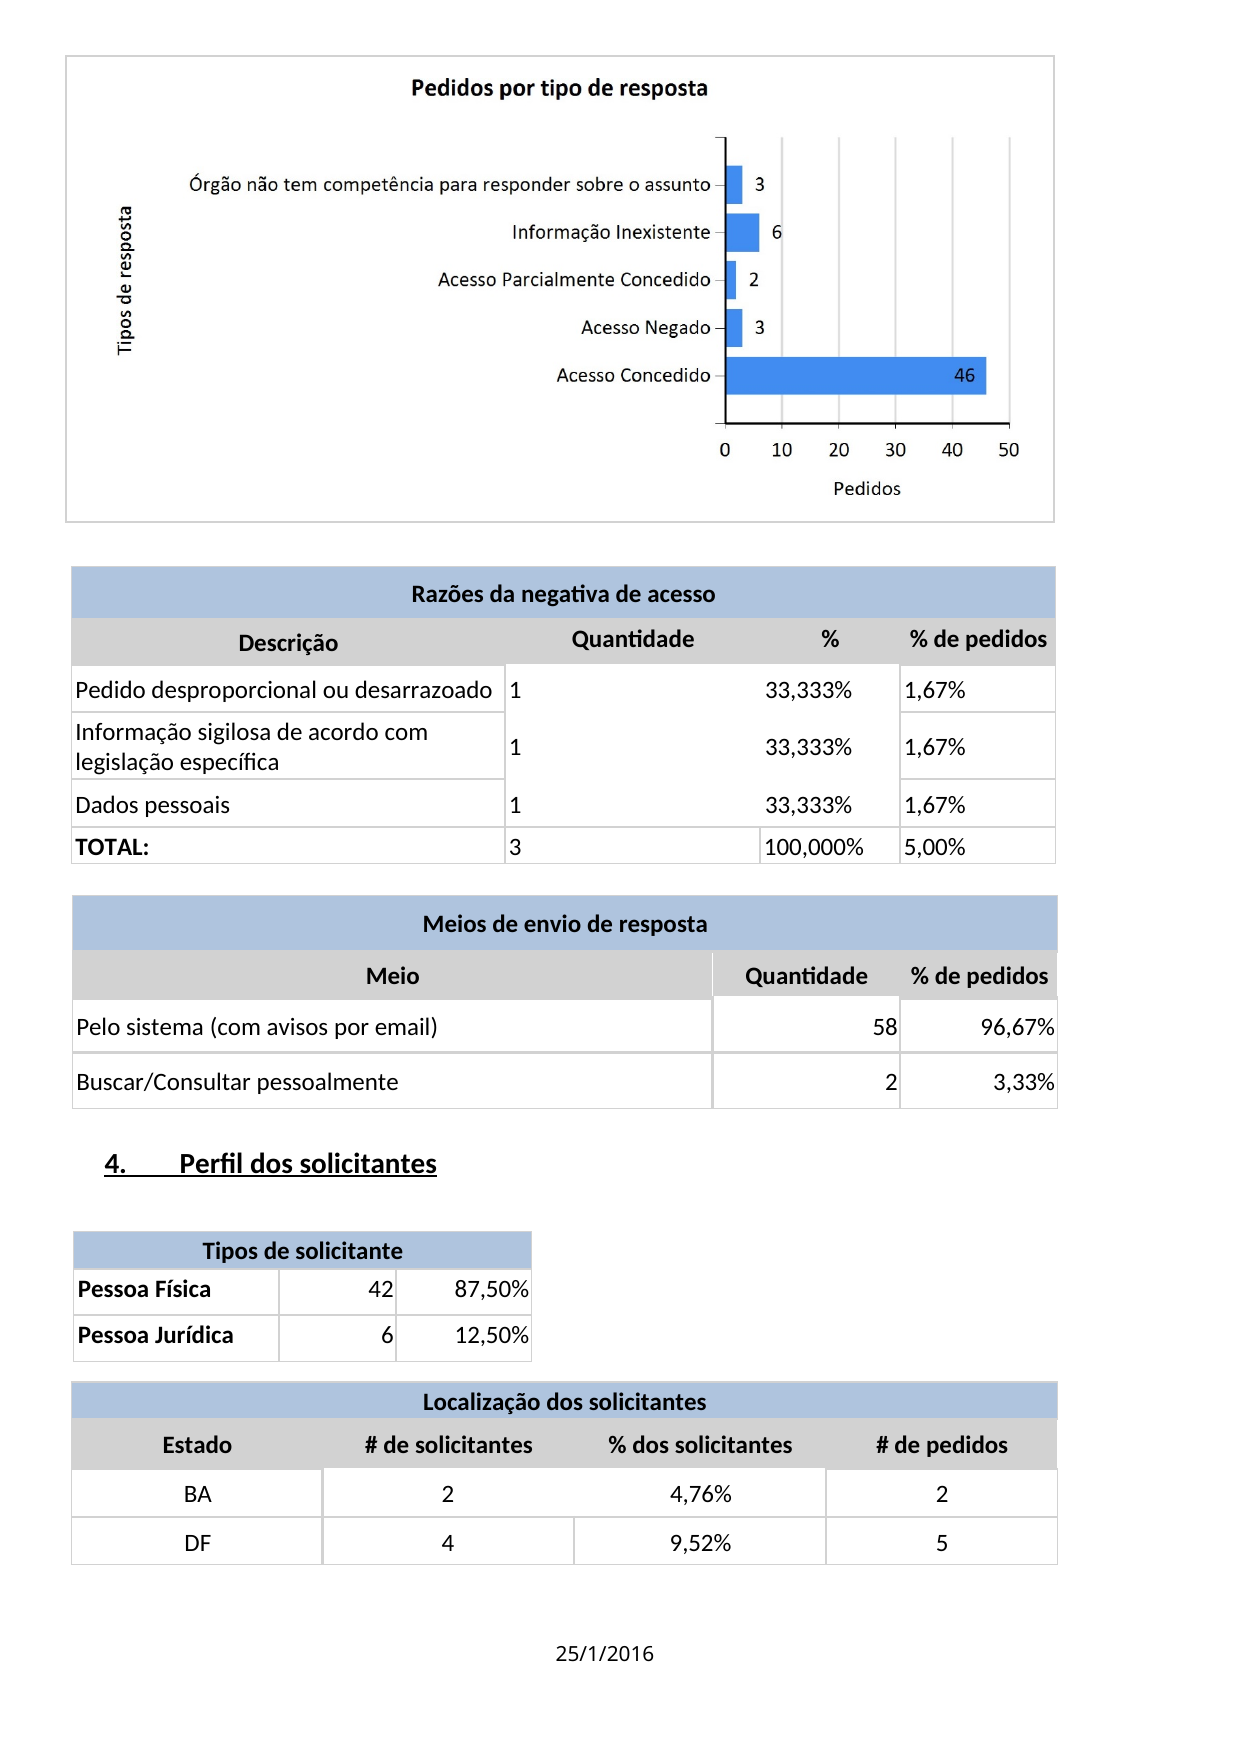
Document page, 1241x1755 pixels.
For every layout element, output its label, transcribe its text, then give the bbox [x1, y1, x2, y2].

table_cell Pessoa Jurídica [74, 1316, 278, 1361]
table_cell Quantidade [713, 953, 900, 996]
table_cell 4 [324, 1518, 573, 1564]
table_header Razões da negativa de acesso [72, 567, 1055, 618]
table_cell % de pedidos [900, 620, 1056, 664]
table_cell 100,000% [761, 828, 899, 863]
table_cell 5,00% [901, 828, 1055, 863]
table_cell 42 [280, 1270, 395, 1314]
table_cell 58 [714, 996, 899, 1051]
table_cell Descrição Quantidade [71, 620, 760, 664]
table_cell 3 [506, 828, 759, 863]
table_cell 33,333% [760, 664, 899, 711]
table_cell % [760, 620, 900, 664]
table_cell 1 [506, 664, 760, 711]
table_cell Estado # de solicitantes [71, 1420, 574, 1468]
table_cell Meio [72, 953, 712, 996]
table_cell DF [72, 1518, 321, 1564]
table_cell 1,67% [901, 780, 1055, 826]
table_cell 87,50% [397, 1270, 531, 1314]
table_header Tipos de solicitante [74, 1232, 531, 1268]
table_header Meios de envio de resposta [73, 896, 1057, 950]
table_cell 3,33% [901, 1054, 1057, 1108]
table_cell 2 [324, 1468, 574, 1516]
table_cell # de pedidos [826, 1420, 1057, 1468]
table_cell 1,67% [901, 713, 1055, 778]
table_cell Dados pessoais [72, 780, 504, 826]
table_cell Pedido desproporcional ou desarrazoado [72, 666, 504, 711]
table_cell TOTAL: [72, 828, 504, 863]
table_cell 4,76% [574, 1468, 825, 1516]
table_cell % de pedidos [900, 953, 1057, 996]
table_cell 2 [714, 1054, 899, 1108]
list Perfil dos solicitantes [104, 1145, 1070, 1181]
table_cell 33,333% [760, 778, 899, 826]
table_cell 9,52% [575, 1518, 825, 1564]
table_cell BA [72, 1470, 321, 1516]
table_cell Buscar/Consultar pessoalmente [73, 1054, 711, 1108]
table_cell 1,67% [901, 666, 1055, 711]
table_cell 1 [506, 778, 760, 826]
table_cell 96,67% [901, 1000, 1057, 1051]
table_cell 6 [280, 1316, 395, 1361]
table_cell 33,333% [760, 711, 899, 778]
table_cell Pelo sistema (com avisos por email) [73, 1000, 711, 1051]
table_cell 5 [827, 1518, 1057, 1564]
table_cell 2 [827, 1470, 1057, 1516]
table_cell Informação sigilosa de acordo com legislação específica [72, 713, 504, 778]
table_cell 1 [506, 711, 760, 778]
table_header Localização dos solicitantes [72, 1383, 1057, 1418]
table_cell Pessoa Física [74, 1270, 278, 1314]
table_cell % dos solicitantes [574, 1420, 826, 1468]
table_cell 12,50% [397, 1316, 531, 1361]
